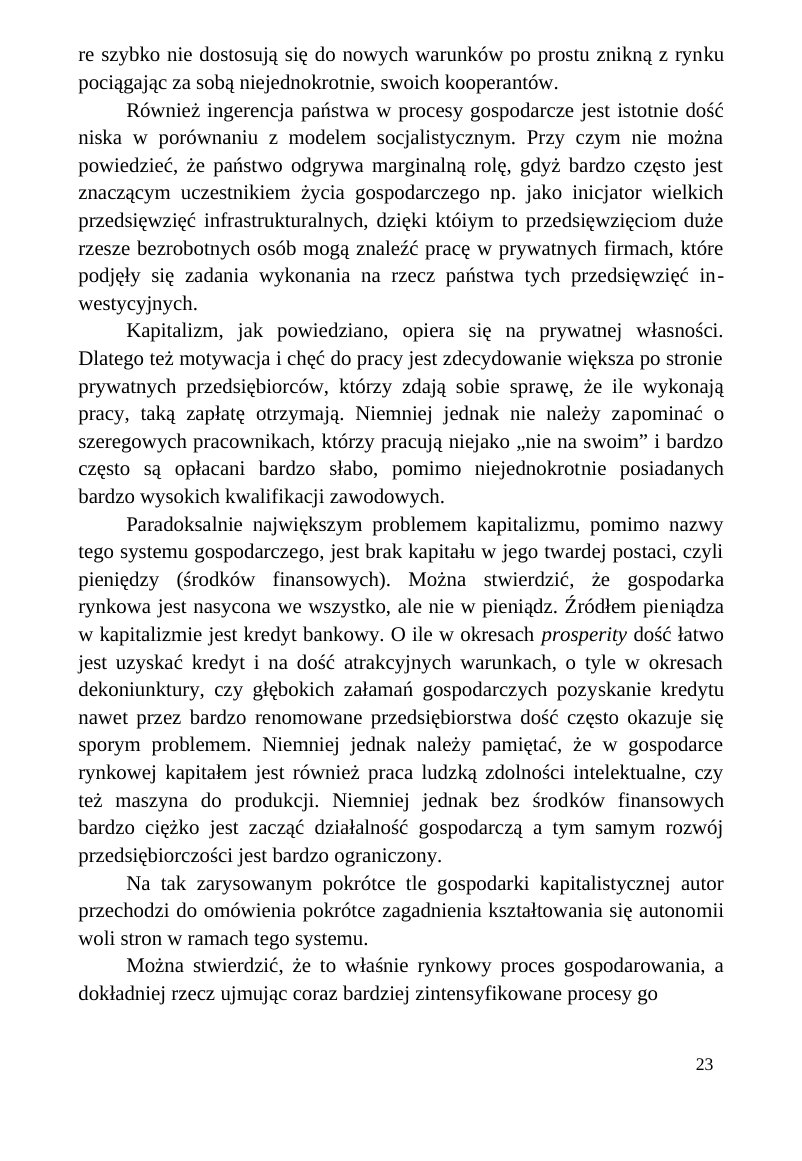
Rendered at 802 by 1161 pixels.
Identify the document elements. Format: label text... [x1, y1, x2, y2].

text Kapitalizm, jak powiedziano, opiera się na prywatnej własności. Dlatego też motywacja i chęć do pracy jest zdecydowanie większa po stronie prywatnych przedsiębiorców, którzy zdają sobie sprawę, że ile wykonają pracy, taką zapłatę otrzymają. Niemniej jednak nie należy za­pominać o szeregowych pracownikach, którzy pracują niejako „nie na swoim” i bardzo często są opłacani bardzo słabo, pomimo niejednokrot­nie posiadanych bardzo wysokich kwalifikacji zawodowych. [78, 318, 724, 508]
text 23 [696, 1054, 719, 1074]
text Również ingerencja państwa w procesy gospodarcze jest istotnie dość niska w porównaniu z modelem socjalistycznym. Przy czym nie można powiedzieć, że państwo odgrywa marginalną rolę, gdyż bardzo często jest znaczącym uczestnikiem życia gospodarczego np. jako inicjator wielkich przedsięwzięć infrastrukturalnych, dzięki któiym to przedsięwzięciom duże rzesze bezrobotnych osób mogą znaleźć pracę w prywatnych firmach, które podjęły się zadania wykonania na rzecz państwa tych przedsięwzięć in­westycyjnych. [78, 97, 724, 315]
text re szybko nie dostosują się do nowych warunków po prostu znikną z ryn­ku pociągając za sobą niejednokrotnie, swoich kooperantów. [78, 42, 724, 94]
text Na tak zarysowanym pokrótce tle gospodarki kapitalistycznej autor przechodzi do omówienia pokrótce zagadnienia kształtowania się autono­mii woli stron w ramach tego systemu. [78, 870, 724, 950]
text Można stwierdzić, że to właśnie rynkowy proces gospodarowania, a dokładniej rzecz ujmując coraz bardziej zintensyfikowane procesy go­ [78, 953, 724, 1005]
text Paradoksalnie największym problemem kapitalizmu, pomimo nazwy tego systemu gospodarczego, jest brak kapitału w jego twardej postaci, czyli pieniędzy (środków finansowych). Można stwierdzić, że gospodar­ka rynkowa jest nasycona we wszystko, ale nie w pieniądz. Źródłem pie­niądza w kapitalizmie jest kredyt bankowy. O ile w okresach prosperity dość łatwo jest uzyskać kredyt i na dość atrakcyjnych warunkach, o tyle w okresach dekoniunktury, czy głębokich załamań gospodarczych pozy­skanie kredytu nawet przez bardzo renomowane przedsiębiorstwa dość często okazuje się sporym problemem. Niemniej jednak należy pamiętać, że w gospodarce rynkowej kapitałem jest również praca ludzką zdolności intelektualne, czy też maszyna do produkcji. Niemniej jednak bez środ­ków finansowych bardzo ciężko jest zacząć działalność gospodarczą a tym samym rozwój przedsiębiorczości jest bardzo ograniczony. [78, 512, 724, 867]
